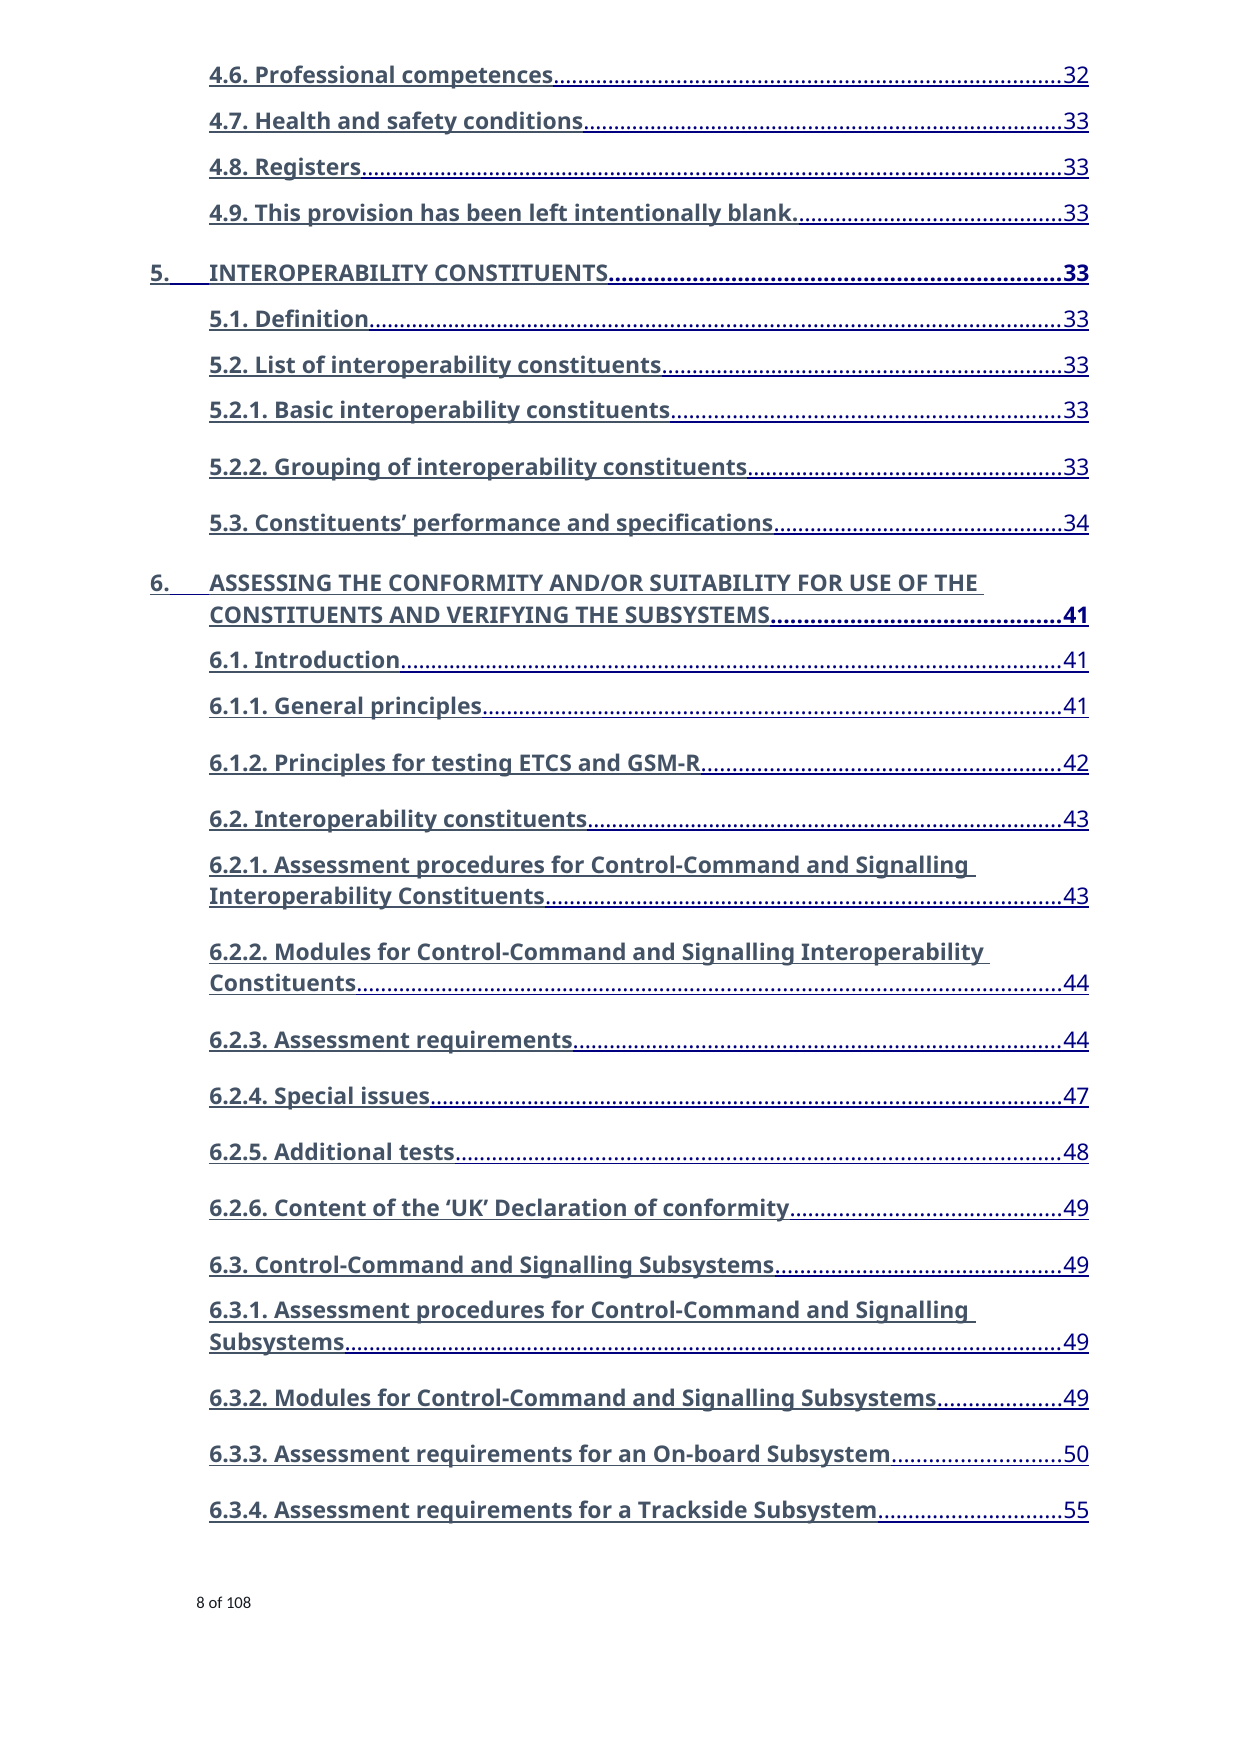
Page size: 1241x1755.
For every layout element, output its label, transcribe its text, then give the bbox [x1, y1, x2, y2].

text 4.9. This provision has been left intentionally blank. 33 [209, 197, 1090, 228]
text 4.8. Registers 33 [209, 151, 1090, 182]
text 4.7. Health and safety conditions 33 [209, 105, 1090, 136]
text 6. ASSESSING THE CONFORMITY AND/OR SUITABILITY FOR USE OF THE CONSTITUENTS AND VERIFYING THE SUBSYSTEMS 41 [150, 567, 1090, 630]
text 6.2.6. Content of the ‘UK’ Declaration of conformity 49 [209, 1192, 1090, 1224]
text 6.3.4. Assessment requirements for a Trackside Subsystem 55 [209, 1494, 1090, 1526]
text 6.2. Interoperability constituents 43 [209, 803, 1090, 834]
text 6.1.2. Principles for testing ETCS and GSM-R 42 [209, 747, 1090, 778]
text 6.2.2. Modules for Control-Command and Signalling Interoperability Constituents 44 [209, 936, 1090, 999]
text 5.2. List of interoperability constituents 33 [209, 349, 1090, 380]
text 6.3.2. Modules for Control-Command and Signalling Subsystems 49 [209, 1382, 1090, 1413]
text 5.2.2. Grouping of interoperability constituents 33 [209, 451, 1090, 482]
text 6.2.4. Special issues 47 [209, 1080, 1090, 1111]
text 6.3. Control-Command and Signalling Subsystems 49 [209, 1249, 1090, 1280]
text 6.2.1. Assessment procedures for Control-Command and Signalling Interoperability Constituents 43 [209, 849, 1090, 911]
text 6.2.5. Additional tests 48 [209, 1136, 1090, 1167]
text 5.1. Definition 33 [209, 303, 1090, 334]
text 6.3.1. Assessment procedures for Control-Command and Signalling Subsystems 49 [209, 1294, 1090, 1357]
text 5.2.1. Basic interoperability constituents 33 [209, 394, 1090, 426]
text 6.1. Introduction 41 [209, 644, 1090, 676]
text 6.3.3. Assessment requirements for an On-board Subsystem 50 [209, 1438, 1090, 1469]
text 6.1.1. General principles 41 [209, 690, 1090, 722]
text 4.6. Professional competences 32 [209, 59, 1090, 90]
text 6.2.3. Assessment requirements 44 [209, 1024, 1090, 1055]
text 5. INTEROPERABILITY CONSTITUENTS 33 [150, 257, 1090, 288]
text 5.3. Constituents’ performance and specifications 34 [209, 507, 1090, 538]
